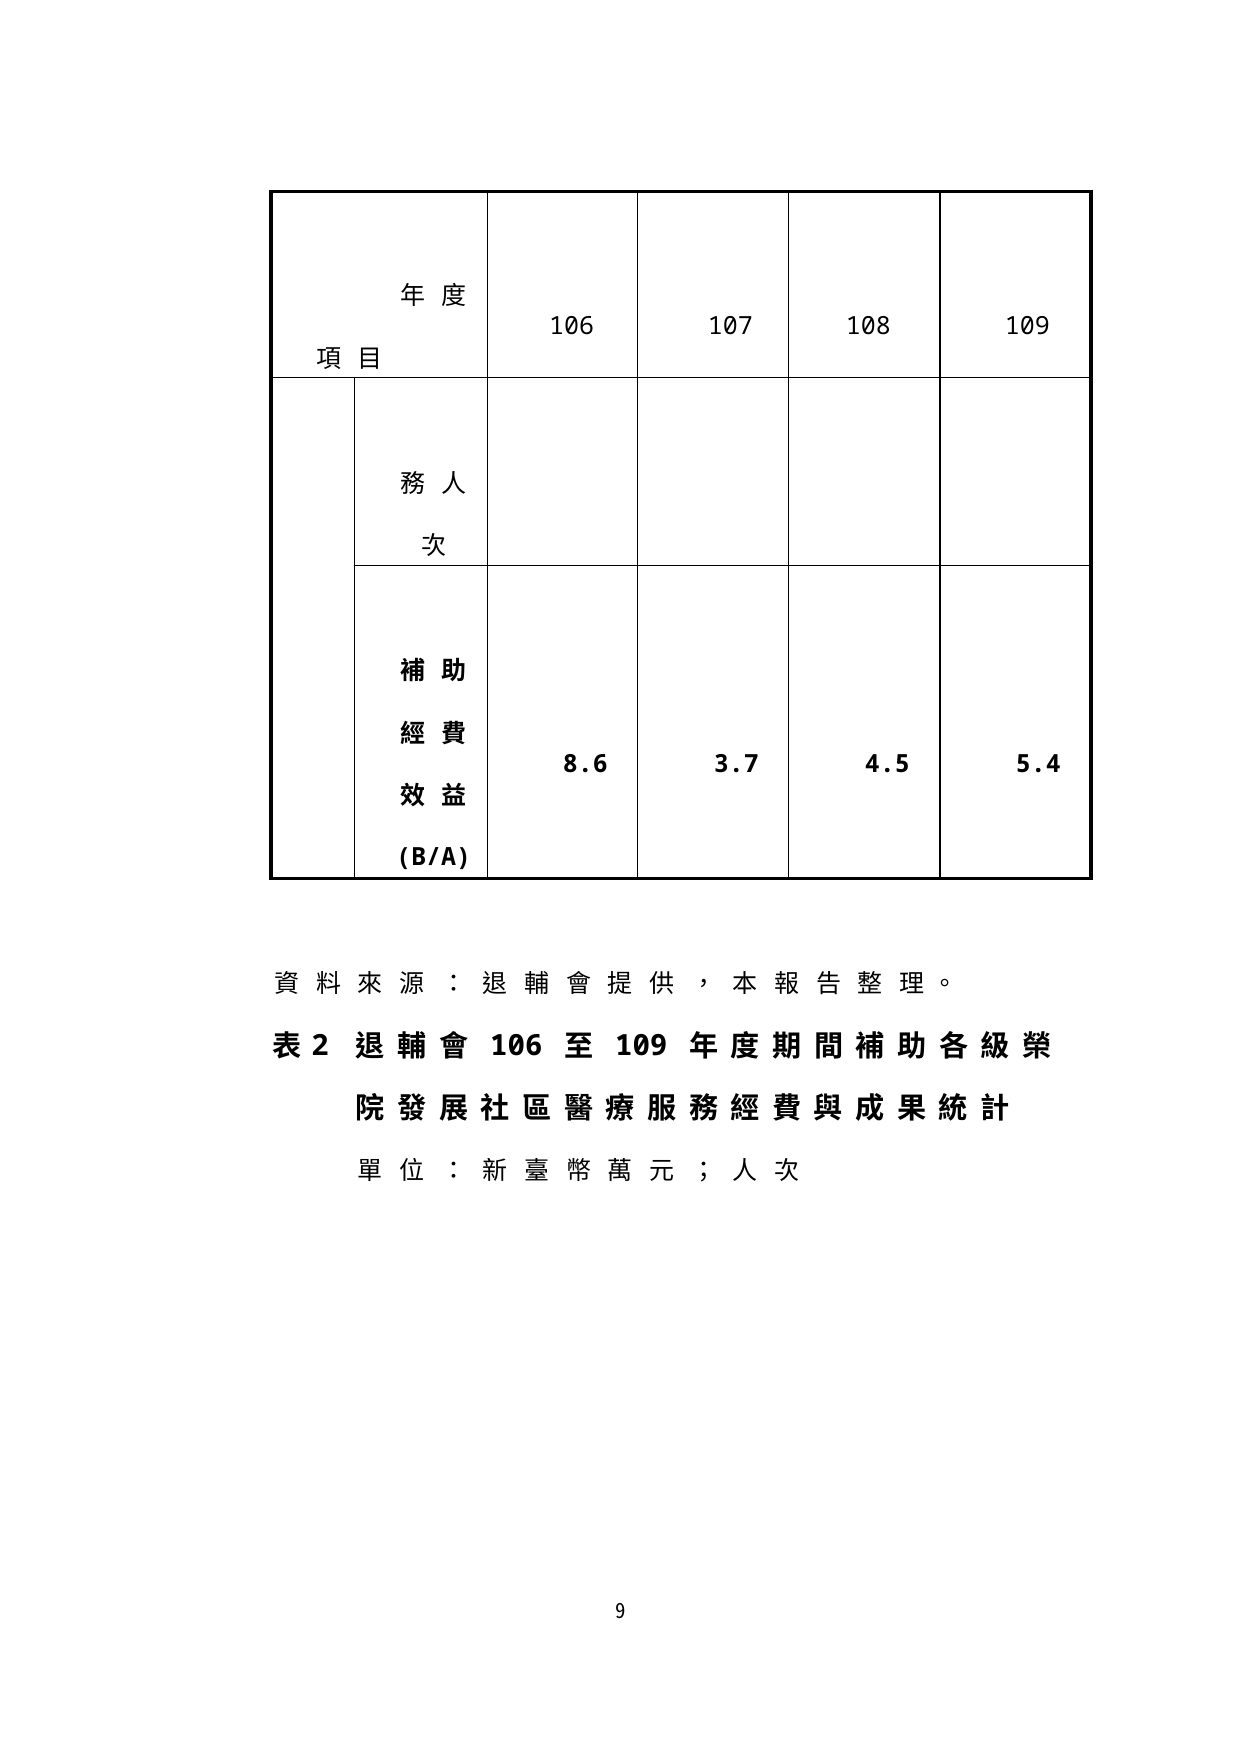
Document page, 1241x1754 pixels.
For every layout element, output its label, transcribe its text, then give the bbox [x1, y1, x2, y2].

table_cell [638, 378, 788, 564]
table_cell 務人次 [355, 378, 487, 564]
table_cell [789, 378, 939, 564]
table_cell [273, 378, 354, 877]
table_header 108 [789, 193, 939, 377]
table_cell 5.4 [941, 566, 1089, 877]
table_cell 3.7 [638, 566, 788, 877]
text 表2 退輔會106至109年度期間補助各級榮院發展社區醫療服務經費與成果統計 單位：新臺幣萬元；人次 [244, 1002, 1058, 1189]
table_header 106 [488, 193, 637, 377]
table_cell [941, 378, 1089, 564]
table_header 109 [941, 193, 1089, 377]
table_cell 補助經費效益 (B/A) [355, 566, 487, 877]
table_header 年度 項目 [273, 193, 487, 377]
table_header 107 [638, 193, 788, 377]
table_cell 8.6 [488, 566, 637, 877]
table_cell [488, 378, 637, 564]
table_cell 4.5 [789, 566, 939, 877]
text 資料來源：退輔會提供，本報告整理。 [256, 939, 1058, 1002]
